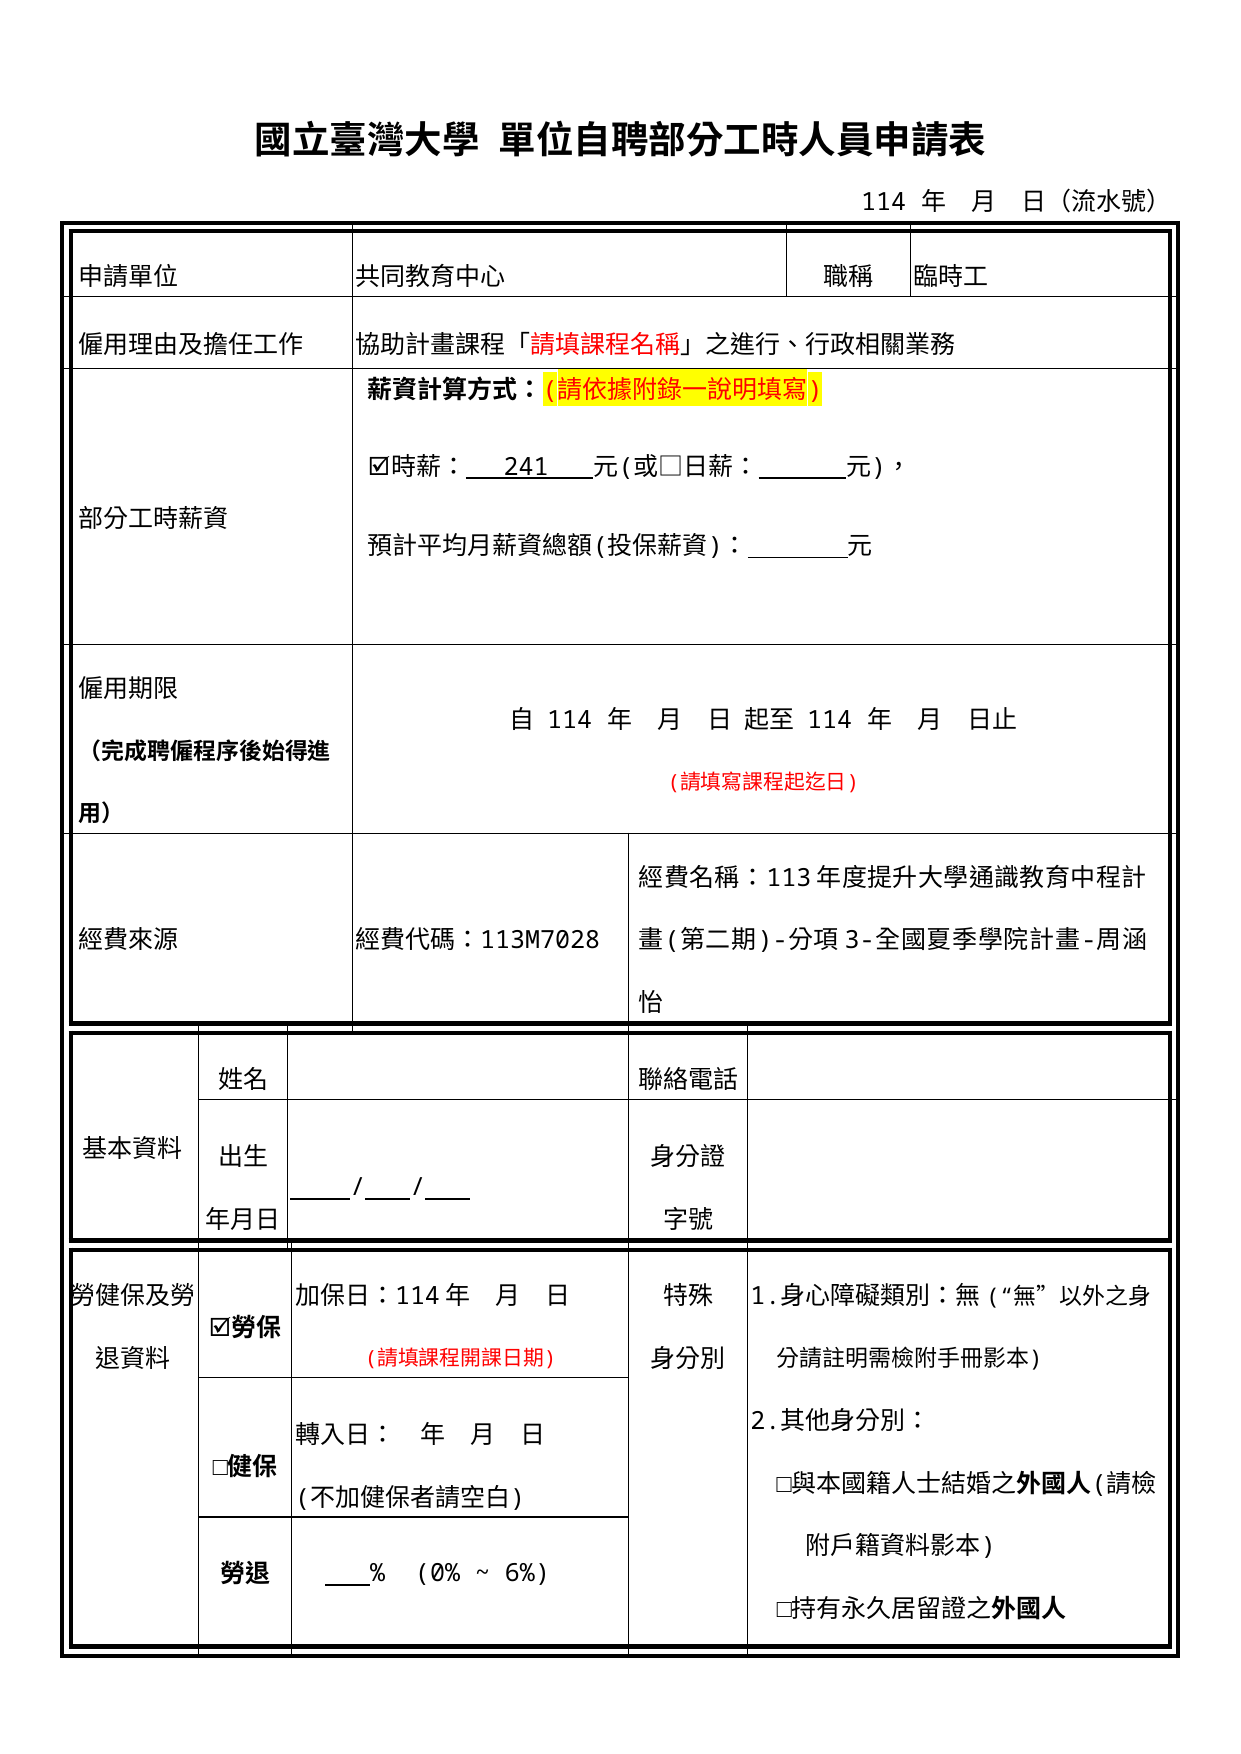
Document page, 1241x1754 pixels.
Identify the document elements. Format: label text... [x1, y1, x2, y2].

table_cell 勞健保及勞退資料 [66, 1238, 198, 1644]
table_cell [353, 1026, 628, 1031]
table_cell 經費名稱：113年度提升大學通識教育中程計畫(第二期)-分項3-全國夏季學院計畫-周涵怡 [629, 834, 1168, 1021]
table_cell 姓名 [199, 1035, 287, 1099]
table_cell [629, 1026, 747, 1031]
table_cell [288, 1026, 352, 1031]
table_cell [292, 1243, 628, 1248]
table_cell [748, 1021, 1174, 1099]
table_cell 共同教育中心 [353, 233, 786, 296]
table_cell □健保 [199, 1378, 291, 1516]
table_cell 協助計畫課程「請填課程名稱」之進行、行政相關業務 [353, 297, 1168, 368]
table_cell 勞退 [199, 1518, 291, 1644]
table_cell 聯絡電話 [629, 1035, 747, 1099]
table_header 國立臺灣大學 單位自聘部分工時人員申請表 114 年 月 日（流水號） [66, 96, 1174, 221]
table_cell [748, 1035, 1168, 1099]
table_cell 1.身心障礙類別：無 (“無”以外之身分請註明需檢附手冊影本) 2.其他身分別： □與本國籍人士結婚之外國人(請檢附戶籍資料影本) □持有永久居留證之外國人 [748, 1238, 1174, 1644]
table_cell 部分工時薪資 [73, 369, 352, 644]
table_cell 出生 年月日 [199, 1100, 287, 1238]
table_cell 臨時工 [911, 225, 1174, 296]
table_cell 經費來源 [73, 834, 352, 1021]
table_cell [199, 1243, 287, 1248]
table_cell [629, 1243, 747, 1248]
table_cell 轉入日： 年 月 日 (不加健保者請空白) [292, 1378, 628, 1516]
table_cell 特殊 身分別 [629, 1252, 747, 1644]
table_cell [787, 225, 910, 229]
table_cell % (0% ~ 6%) [292, 1518, 628, 1644]
table_cell 僱用理由及擔任工作 [73, 297, 352, 368]
table_cell 加保日：114年 月 日 (請填課程開課日期) [292, 1252, 628, 1377]
table_cell 經費代碼：113M7028 [353, 834, 628, 1021]
table_cell 薪資計算方式：(請依據附錄一說明填寫) 時薪： 241 元(或□日薪： 元)， 預計平均月薪資總額(投保薪資)： 元 [353, 369, 1168, 644]
table_cell [353, 225, 786, 229]
table_cell [288, 1035, 628, 1099]
table_cell 基本資料 [66, 1021, 198, 1238]
table_cell 僱用期限 （完成聘僱程序後始得進用） [73, 645, 352, 833]
table_cell 自 114 年 月 日 起至 114 年 月 日止 (請填寫課程起迄日) [353, 645, 1168, 833]
table_cell 職稱 [787, 233, 910, 296]
table_cell 身分證 字號 [629, 1100, 747, 1238]
table_cell / / [288, 1100, 628, 1238]
table_cell 申請單位 [66, 225, 352, 296]
table_cell [199, 1026, 287, 1031]
table_cell 勞保 [199, 1252, 291, 1377]
table_cell [748, 1100, 1168, 1238]
